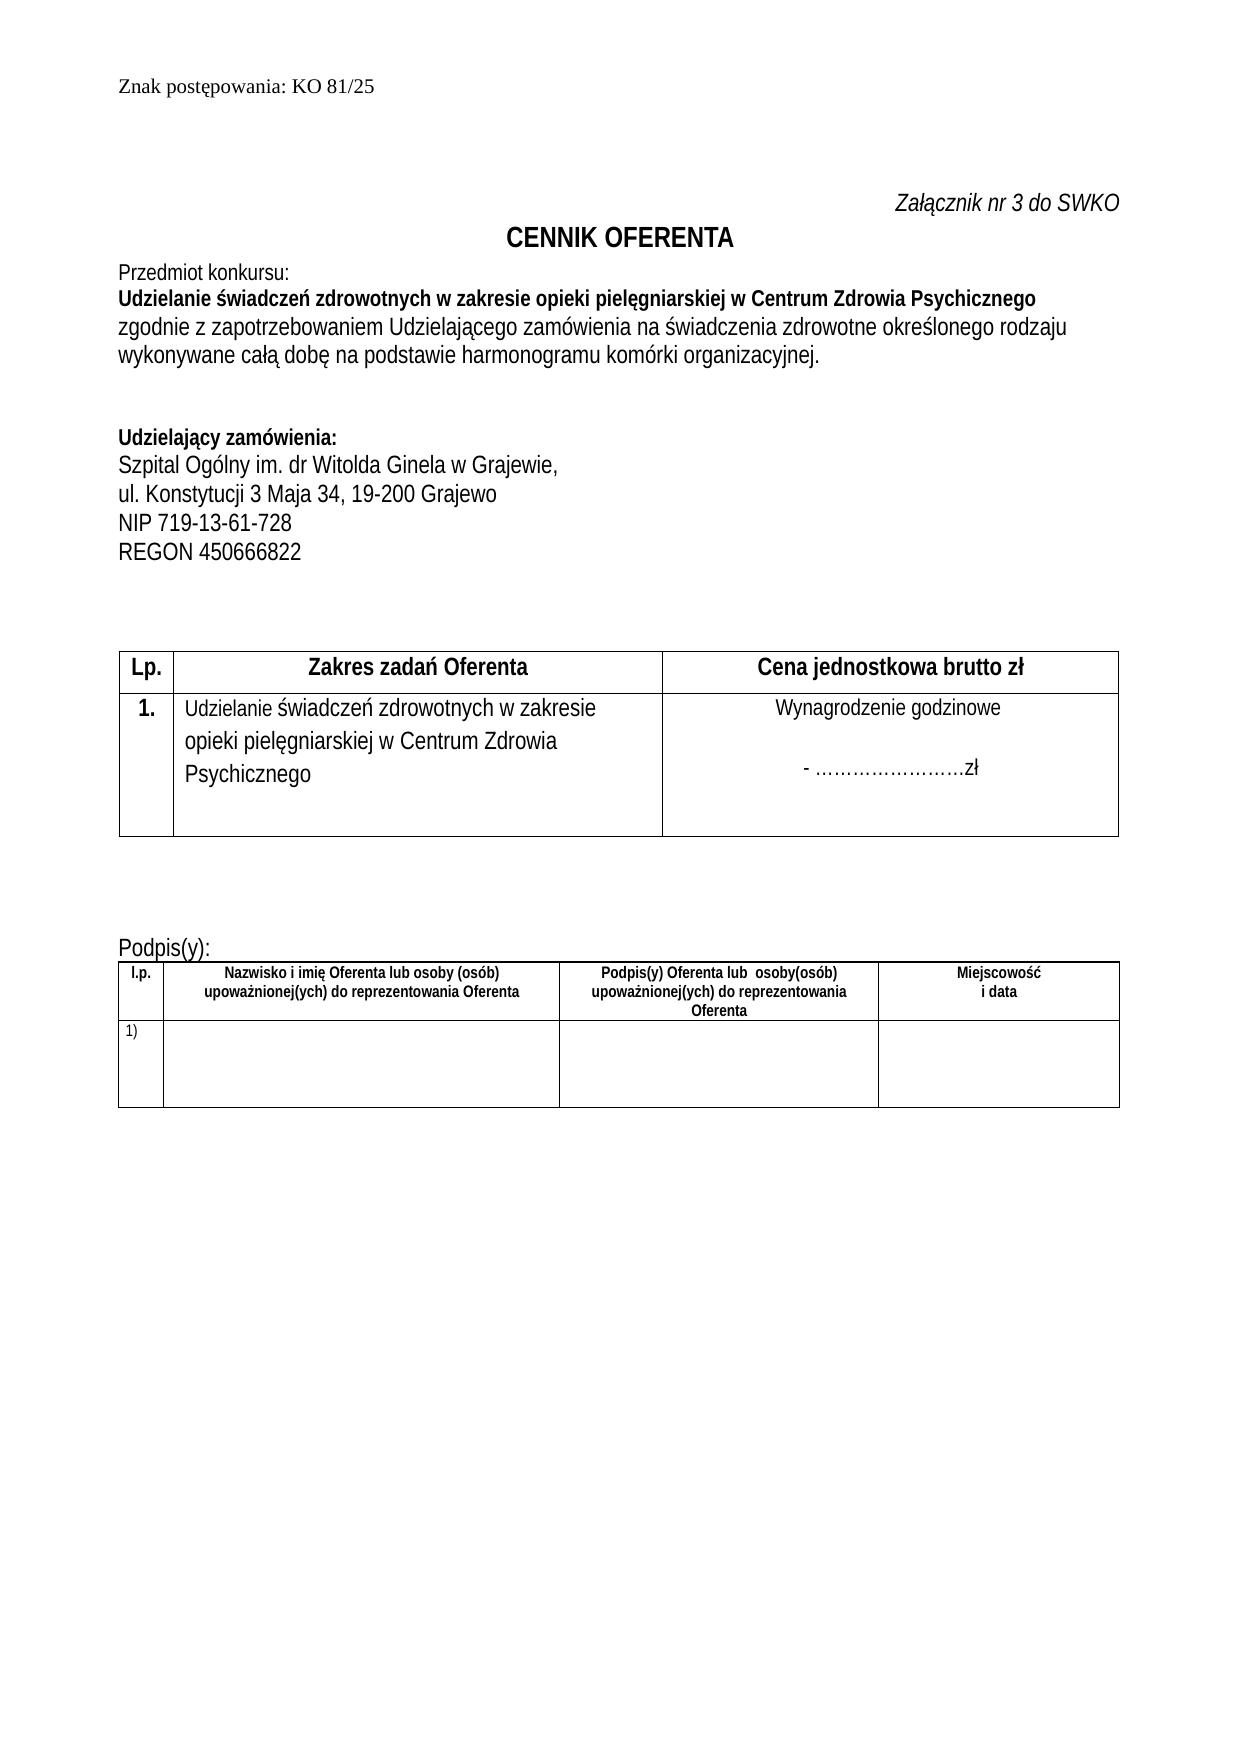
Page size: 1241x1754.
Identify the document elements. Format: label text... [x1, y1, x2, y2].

text NIP 719-13-61-728 [118, 508, 1122, 536]
table_header Nazwisko i imię Oferenta lub osoby (osób) upoważnionej(ych) do reprezentowania Oferenta [164, 963, 559, 1020]
table_cell [560, 1021, 878, 1107]
subtitle Przedmiot konkursu: [118, 259, 1122, 285]
table_cell Wynagrodzenie godzinowe - ……………………zł [663, 694, 1118, 836]
table_header Zakres zadań Oferenta [174, 652, 662, 692]
table_cell Udzielanie świadczeń zdrowotnych w zakresie opieki pielęgniarskiej w Centrum Zdrowia Psychicznego [174, 694, 662, 836]
subtitle zgodnie z zapotrzebowaniem Udzielającego zamówienia na świadczenia zdrowotne określonego rodzaju [118, 312, 1122, 340]
text Udzielający zamówienia: [118, 424, 1122, 451]
table_cell [164, 1021, 559, 1107]
text Podpis(y): [118, 933, 1122, 961]
text CENNIK OFERENTA [118, 221, 1122, 254]
table_cell [879, 1021, 1119, 1107]
table_header Lp. [120, 652, 173, 692]
table_header Miejscowość i data [879, 963, 1119, 1020]
subtitle Udzielanie świadczeń zdrowotnych w zakresie opieki pielęgniarskiej w Centrum Zdrowia Psychicznego [118, 285, 1122, 312]
table_header Podpis(y) Oferenta lub osoby(osób) upoważnionej(ych) do reprezentowania Oferenta [560, 963, 878, 1020]
subtitle wykonywane całą dobę na podstawie harmonogramu komórki organizacyjnej. [118, 340, 1122, 369]
table_cell 1. [120, 694, 173, 836]
table_header Cena jednostkowa brutto zł [663, 652, 1118, 692]
table_header l.p. [119, 963, 163, 1020]
text Załącznik nr 3 do SWKO [118, 188, 1122, 216]
table_cell 1) [119, 1021, 163, 1107]
text Szpital Ogólny im. dr Witolda Ginela w Grajewie, [118, 451, 1122, 479]
text REGON 450666822 [118, 536, 1122, 565]
text ul. Konstytucji 3 Maja 34, 19-200 Grajewo [118, 479, 1122, 508]
